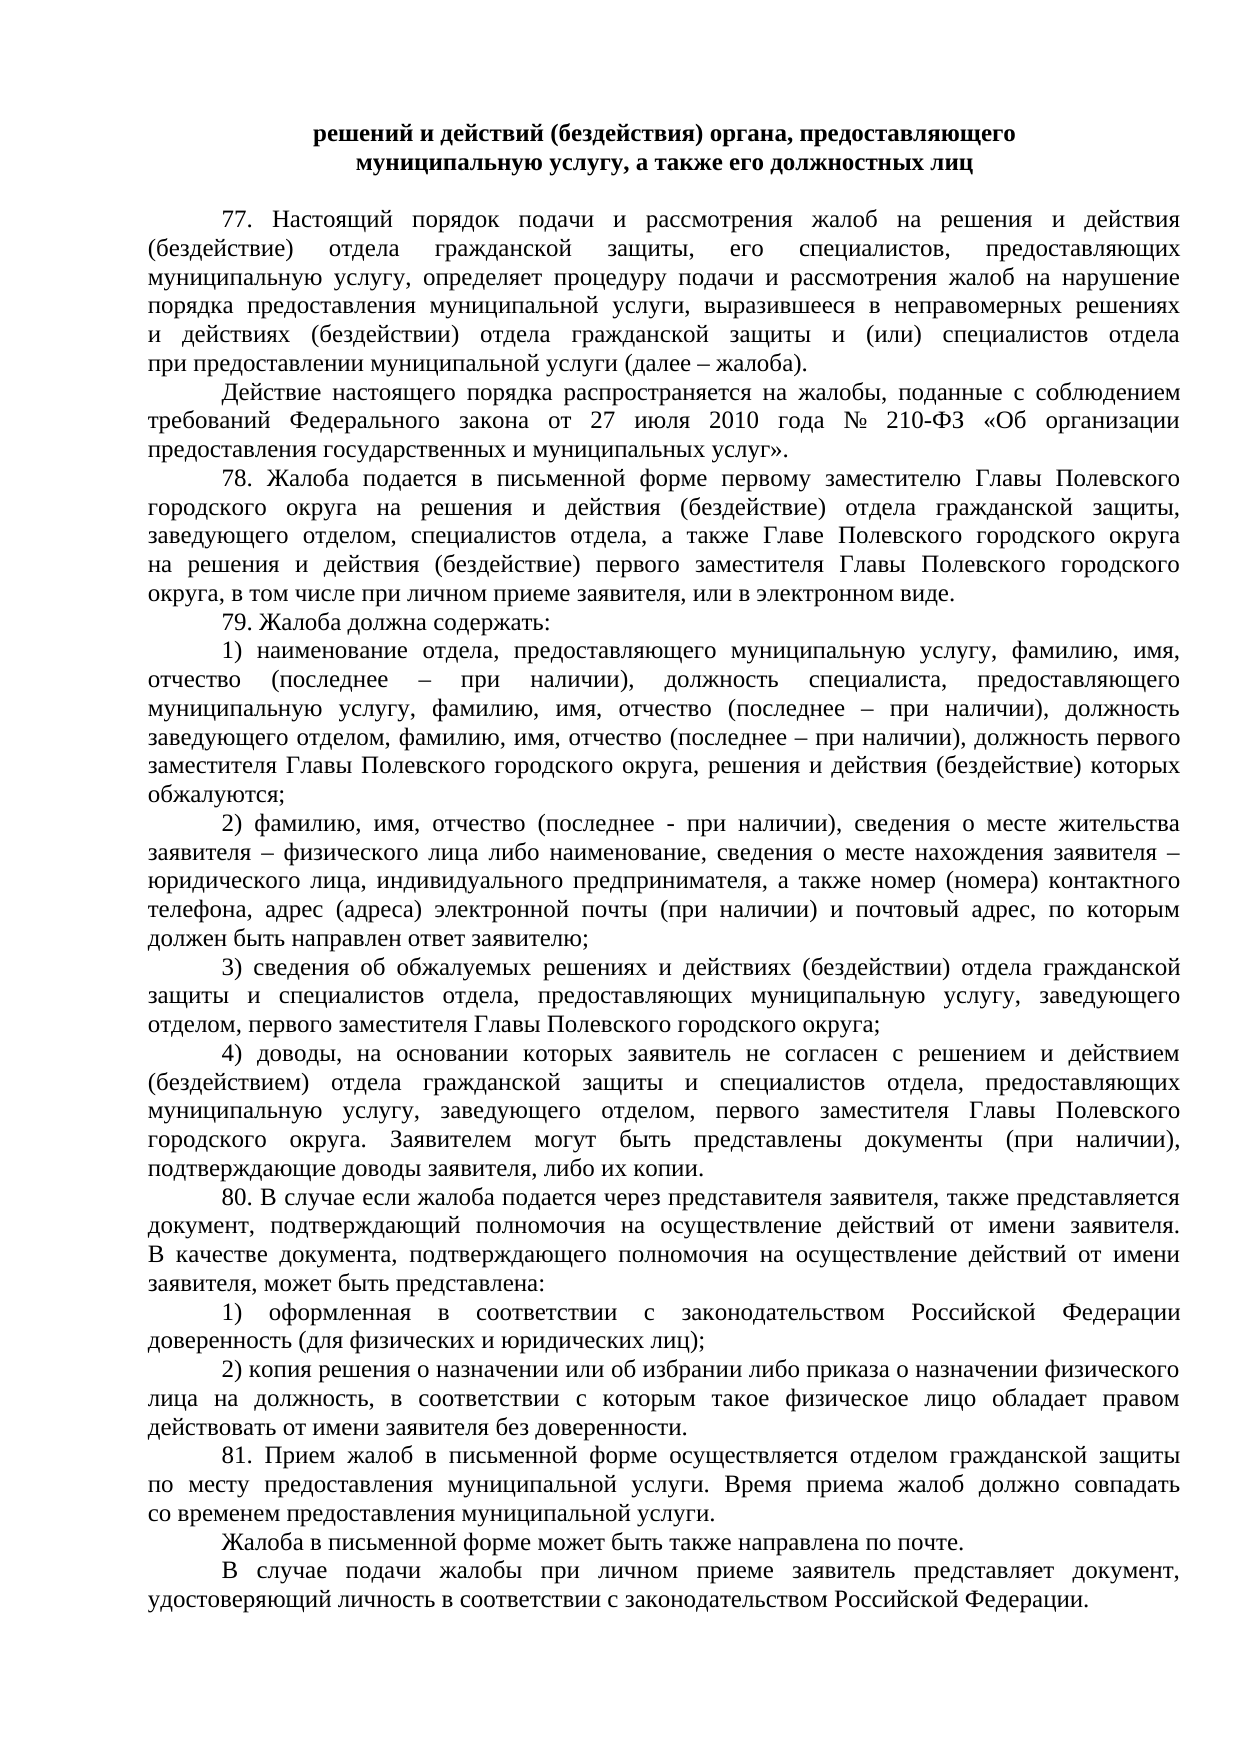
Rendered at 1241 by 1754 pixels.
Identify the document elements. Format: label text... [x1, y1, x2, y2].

text Действие настоящего порядка распространяется на жалобы, поданные с соблюдением требований Федерального закона от 27 июля 2010 года № 210-ФЗ «Об организации предоставления государственных и муниципальных услуг». [148, 377, 1181, 463]
text 4) доводы, на основании которых заявитель не согласен с решением и действием (бездействием) отдела гражданской защиты и специалистов отдела, предоставляющих муниципальную услугу, заведующего отделом, первого заместителя Главы Полевского городского округа. Заявителем могут быть представлены документы (при наличии), подтверждающие доводы заявителя, либо их копии. [148, 1038, 1181, 1182]
text 81. Прием жалоб в письменной форме осуществляется отделом гражданской защиты по месту предоставления муниципальной услуги. Время приема жалоб должно совпадать со временем предоставления муниципальной услуги. [148, 1441, 1181, 1527]
text Жалоба в письменной форме может быть также направлена по почте. [148, 1527, 1181, 1556]
text 1) оформленная в соответствии с законодательством Российской Федерации доверенность (для физических и юридических лиц); [148, 1297, 1181, 1354]
text решений и действий (бездействия) органа, предоставляющего [148, 118, 1181, 147]
text В случае подачи жалобы при личном приеме заявитель представляет документ, удостоверяющий личность в соответствии с законодательством Российской Федерации. [148, 1556, 1181, 1613]
text 78. Жалоба подается в письменной форме первому заместителю Главы Полевского городского округа на решения и действия (бездействие) отдела гражданской защиты, заведующего отделом, специалистов отдела, а также Главе Полевского городского округа на решения и действия (бездействие) первого заместителя Главы Полевского городского округа, в том числе при личном приеме заявителя, или в электронном виде. [148, 463, 1181, 607]
text 3) сведения об обжалуемых решениях и действиях (бездействии) отдела гражданской защиты и специалистов отдела, предоставляющих муниципальную услугу, заведующего отделом, первого заместителя Главы Полевского городского округа; [148, 952, 1181, 1038]
text 2) фамилию, имя, отчество (последнее - при наличии), сведения о месте жительства заявителя – физического лица либо наименование, сведения о месте нахождения заявителя – юридического лица, индивидуального предпринимателя, а также номер (номера) контактного телефона, адрес (адреса) электронной почты (при наличии) и почтовый адрес, по которым должен быть направлен ответ заявителю; [148, 808, 1181, 952]
text 77. Настоящий порядок подачи и рассмотрения жалоб на решения и действия (бездействие) отдела гражданской защиты, его специалистов, предоставляющих муниципальную услугу, определяет процедуру подачи и рассмотрения жалоб на нарушение порядка предоставления муниципальной услуги, выразившееся в неправомерных решениях и действиях (бездействии) отдела гражданской защиты и (или) специалистов отдела при предоставлении муниципальной услуги (далее – жалоба). [148, 204, 1181, 377]
text 1) наименование отдела, предоставляющего муниципальную услугу, фамилию, имя, отчество (последнее – при наличии), должность специалиста, предоставляющего муниципальную услугу, фамилию, имя, отчество (последнее – при наличии), должность заведующего отделом, фамилию, имя, отчество (последнее – при наличии), должность первого заместителя Главы Полевского городского округа, решения и действия (бездействие) которых обжалуются; [148, 636, 1181, 808]
text 80. В случае если жалоба подается через представителя заявителя, также представляется документ, подтверждающий полномочия на осуществление действий от имени заявителя. В качестве документа, подтверждающего полномочия на осуществление действий от имени заявителя, может быть представлена: [148, 1182, 1181, 1297]
text 2) копия решения о назначении или об избрании либо приказа о назначении физического лица на должность, в соответствии с которым такое физическое лицо обладает правом действовать от имени заявителя без доверенности. [148, 1354, 1181, 1441]
text муниципальную услугу, а также его должностных лиц [148, 147, 1181, 176]
text 79. Жалоба должна содержать: [148, 607, 1181, 636]
